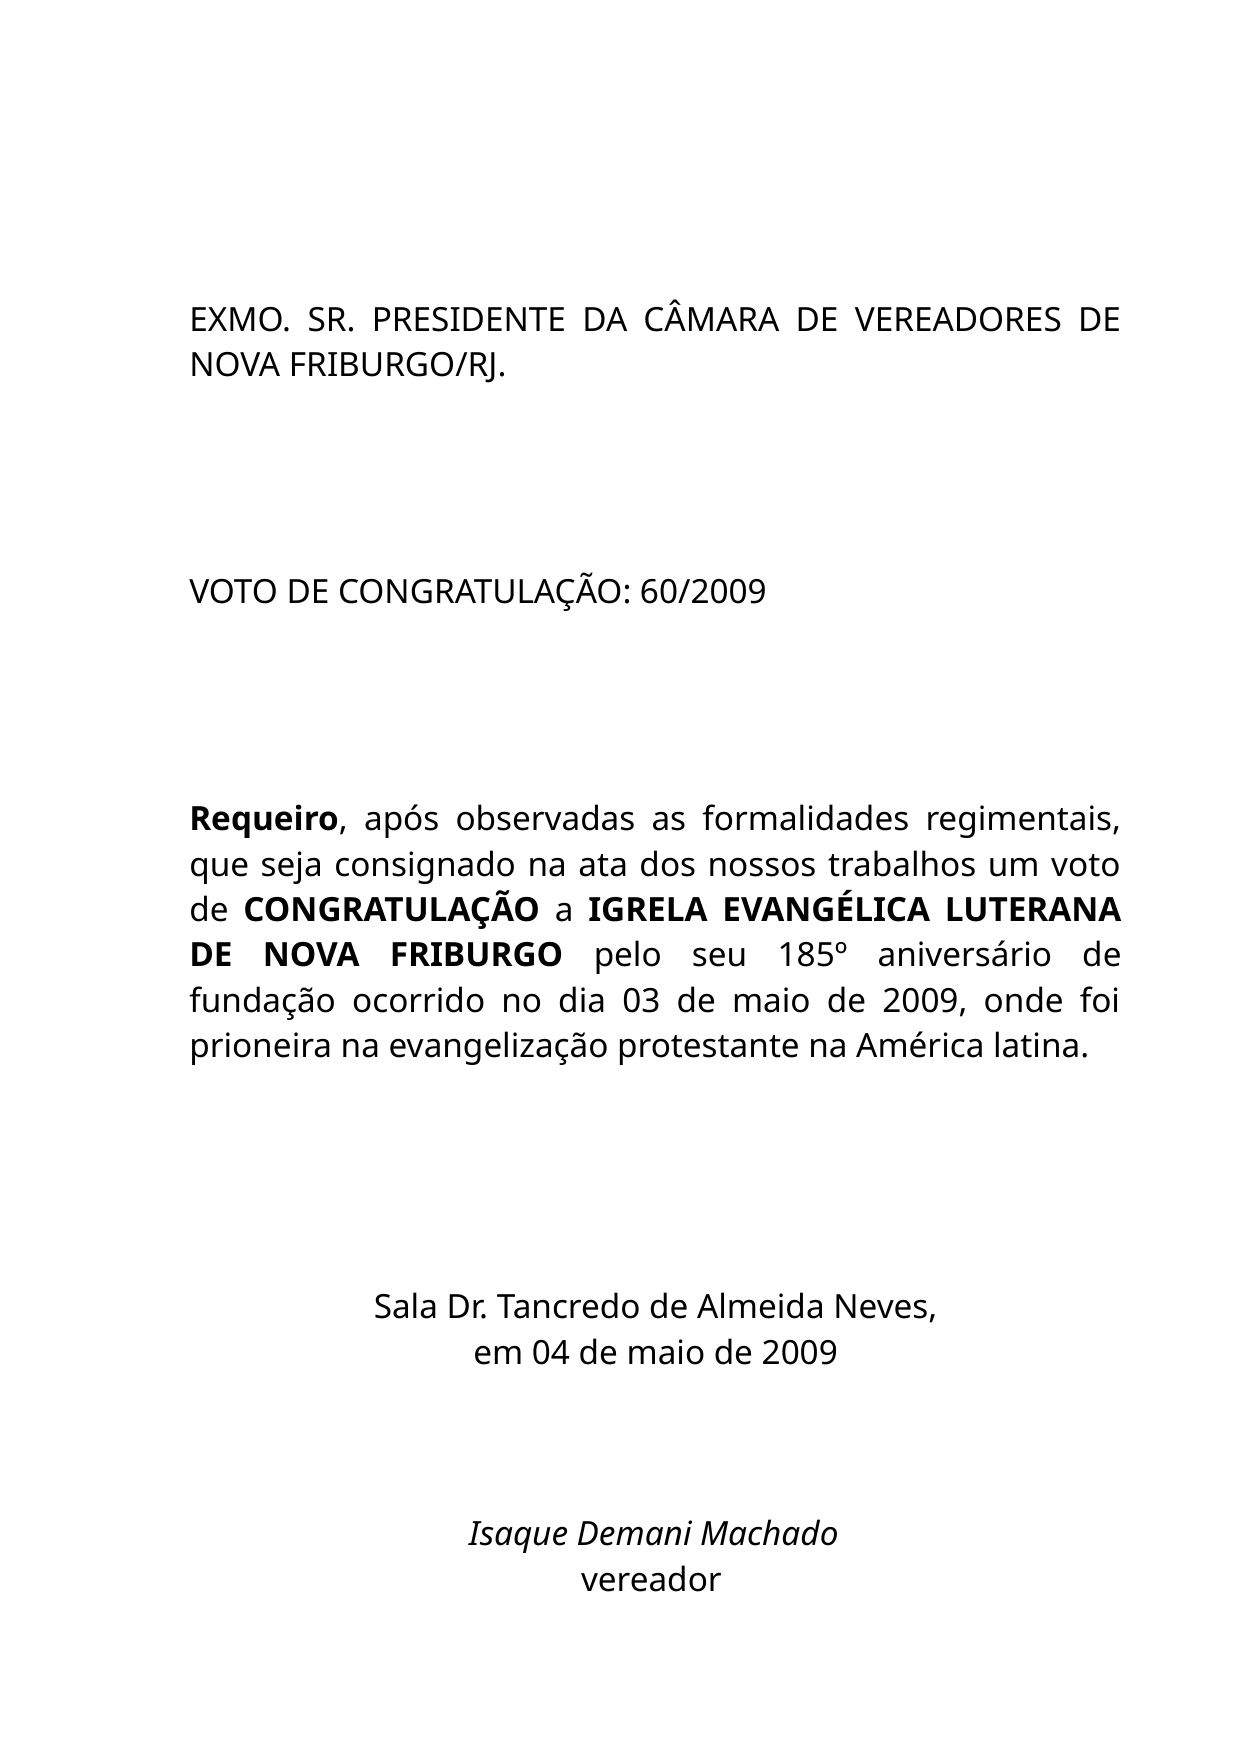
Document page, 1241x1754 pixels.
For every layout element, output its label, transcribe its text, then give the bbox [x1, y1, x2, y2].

text Isaque Demani Machado [189, 1510, 1122, 1556]
text em 04 de maio de 2009 [189, 1328, 1122, 1374]
text Sala Dr. Tancredo de Almeida Neves, [189, 1283, 1122, 1328]
text VOTO DE CONGRATULAÇÃO: 60/2009 [189, 568, 1122, 613]
text vereador [189, 1556, 1122, 1601]
text EXMO. SR. PRESIDENTE DA CÂMARA DE VEREADORES DE NOVA FRIBURGO/RJ. [189, 295, 1122, 386]
text Requeiro, após observadas as formalidades regimentais, que seja consignado na ata dos nossos trabalhos um voto de CONGRATULAÇÃO a IGRELA EVANGÉLICA LUTERANA DE NOVA FRIBURGO pelo seu 185º aniversário de fundação ocorrido no dia 03 de maio de 2009, onde foi prioneira na evangelização protestante na América latina. [189, 795, 1122, 1067]
